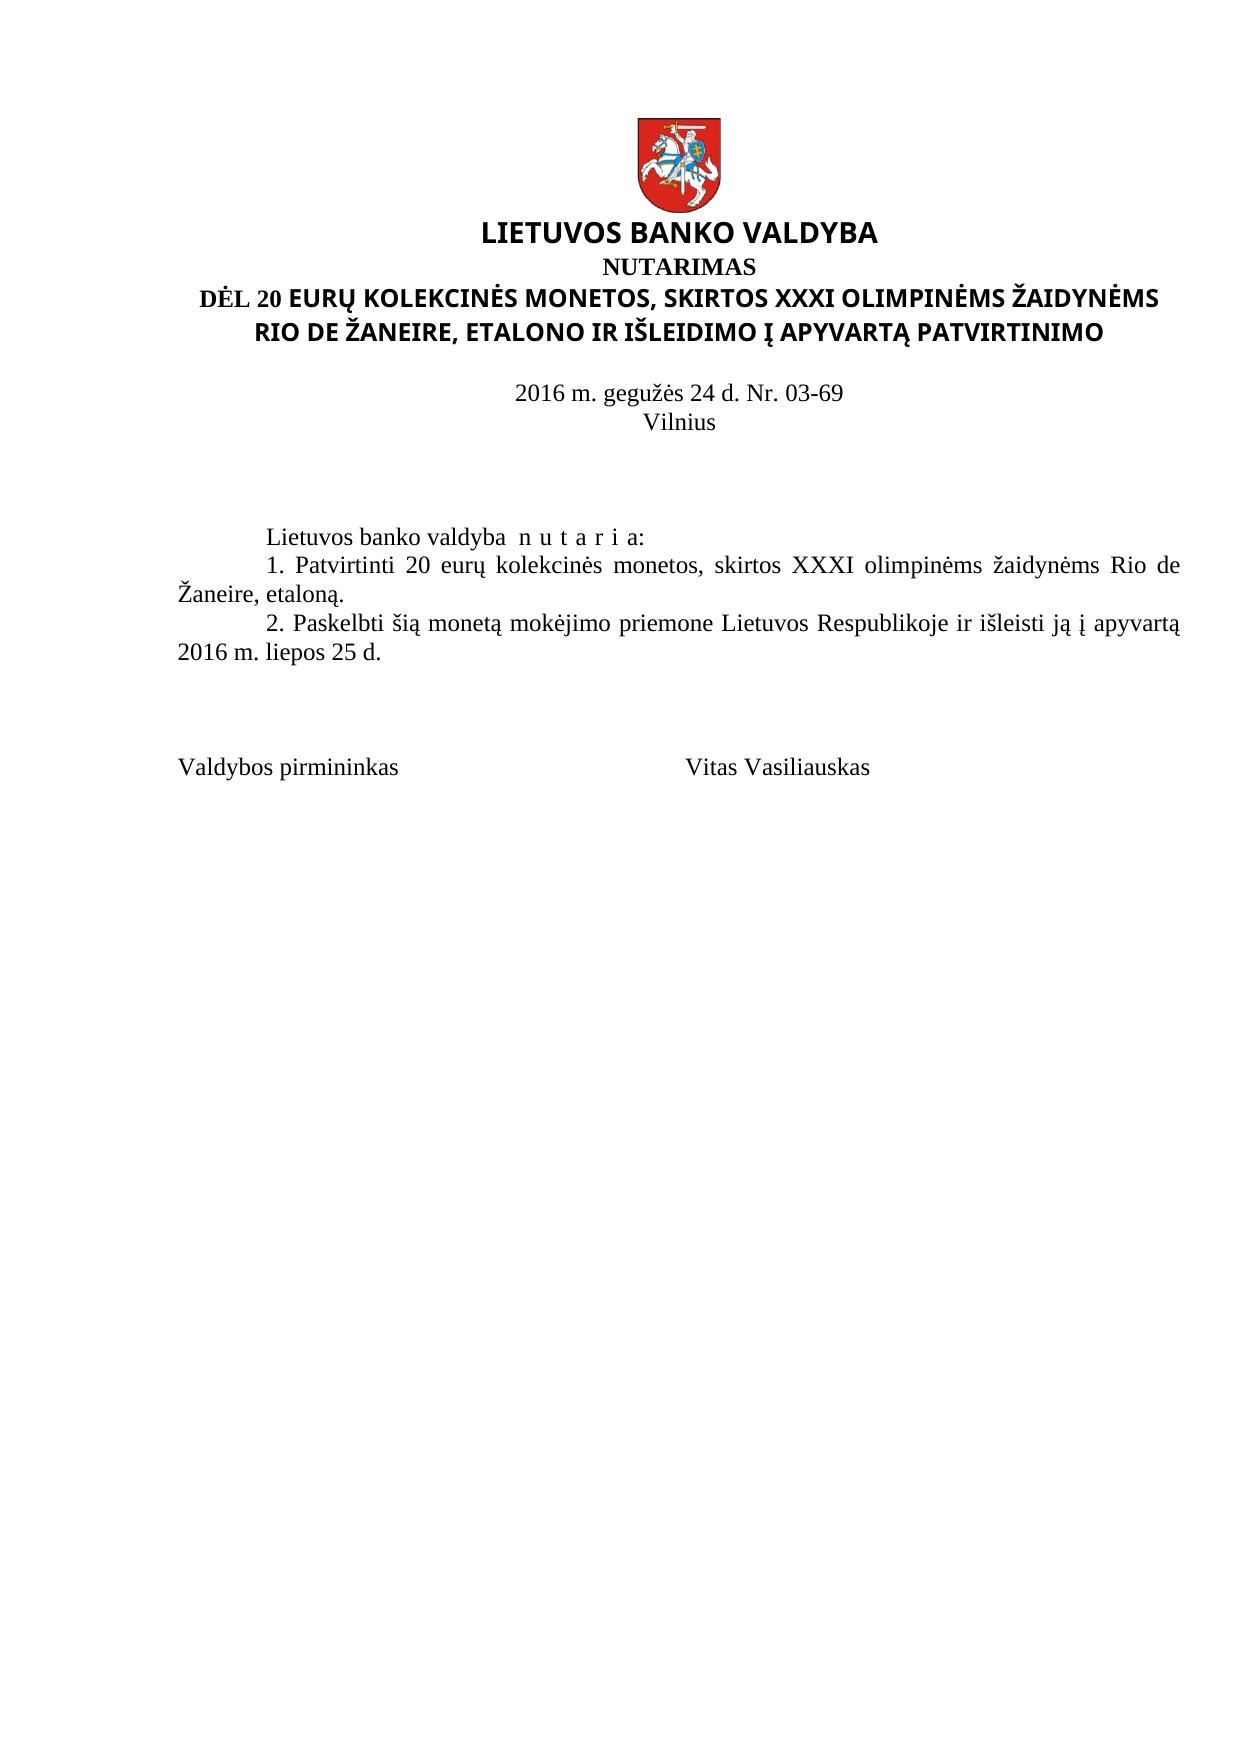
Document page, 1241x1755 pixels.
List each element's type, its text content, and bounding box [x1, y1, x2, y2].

text 2. Paskelbti šią monetą mokėjimo priemone Lietuvos Respublikoje ir išleisti ją į apyvartą 2016 m. liepos 25 d. [177, 608, 1181, 665]
text DĖL 20 eurų KOLEKCINĖS monetos, SKIRTOS XXXI OLIMPINĖMS ŽAIDYNĖMS RIO DE ŽANEIRE, etalonO ir išleidimo į apyvartą patvirtinimo [177, 281, 1181, 349]
text Vilnius [177, 407, 1181, 435]
text Valdybos pirmininkas Vitas Vasiliauskas [177, 752, 1181, 780]
text NUTARIMAS [177, 252, 1181, 281]
text LIETUVOS BANKO VALDYBA [177, 212, 1181, 252]
text 2016 m. gegužės 24 d. Nr. 03-69 [177, 378, 1181, 407]
text Lietuvos banko valdyba nutaria: [177, 522, 1181, 550]
text 1. Patvirtinti 20 eurų kolekcinės monetos, skirtos XXXI olimpinėms žaidynėms Rio de Žaneire, etaloną. [177, 550, 1181, 608]
